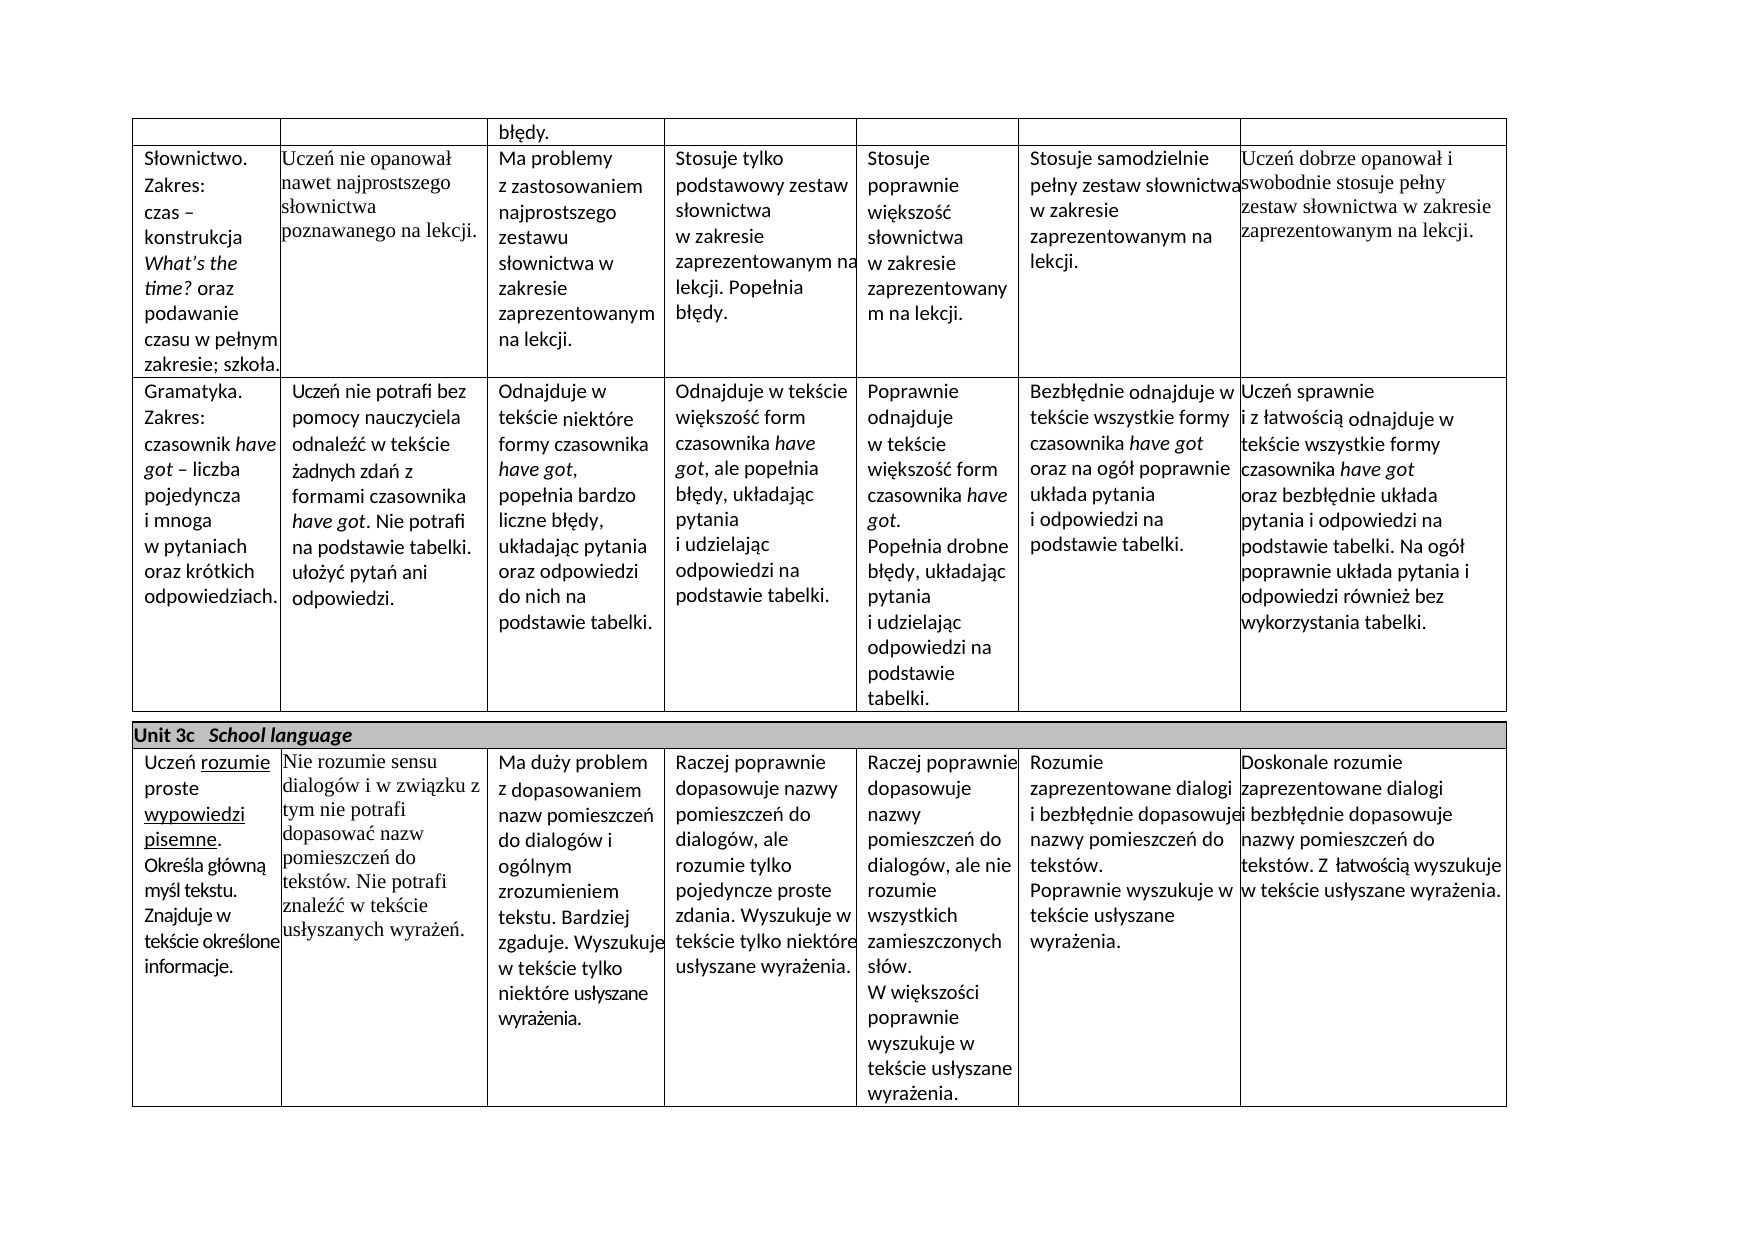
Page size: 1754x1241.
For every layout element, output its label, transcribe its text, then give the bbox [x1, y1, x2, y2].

table_cell Uczeń nie potrafi bez pomocy nauczyciela odnaleźć w tekście żadnych zdań z formami czasownika have got. Nie potrafi na podstawie tabelki. ułożyć pytań ani odpowiedzi. [281, 378, 487, 711]
table_cell Stosuje samodzielnie pełny zestaw słownictwa w zakresie zaprezentowanym na lekcji. [1019, 146, 1240, 377]
table_cell Rozumie zaprezentowane dialogi i bezbłędnie dopasowuje nazwy pomieszczeń do tekstów. Poprawnie wyszukuje w tekście usłyszane wyrażenia. [1019, 749, 1240, 1106]
table_cell Odnajduje w tekście większość form czasownika have got, ale popełnia błędy, układając pytania i udzielając odpowiedzi na podstawie tabelki. [665, 378, 856, 711]
table_cell Bezbłędnie odnajduje w tekście wszystkie formy czasownika have got oraz na ogół poprawnie układa pytania i odpowiedzi na podstawie tabelki. [1019, 378, 1240, 711]
table_cell [133, 119, 280, 144]
table_cell Słownictwo. Zakres: czas – konstrukcja What’s the time? oraz podawanie czasu w pełnym zakresie; szkoła. [133, 146, 280, 377]
table_cell Uczeń sprawnie i z łatwością odnajduje w tekście wszystkie formy czasownika have got oraz bezbłędnie układa pytania i odpowiedzi na podstawie tabelki. Na ogół poprawnie układa pytania i odpowiedzi również bez wykorzystania tabelki. [1241, 378, 1506, 711]
table_cell Raczej poprawnie dopasowuje nazwy pomieszczeń do dialogów, ale rozumie tylko pojedyncze proste zdania. Wyszukuje w tekście tylko niektóre usłyszane wyrażenia. [665, 749, 856, 1106]
table_header Unit 3c School language [133, 723, 1506, 748]
table_cell Ma problemy z zastosowaniem najprostszego zestawu słownictwa w zakresie zaprezentowanym na lekcji. [488, 146, 664, 377]
table_cell błędy. [488, 119, 664, 144]
table_cell Raczej poprawnie dopasowuje nazwy pomieszczeń do dialogów, ale nie rozumie wszystkich zamieszczonych słów. W większości poprawnie wyszukuje w tekście usłyszane wyrażenia. [857, 749, 1018, 1106]
table_cell Uczeń rozumie proste wypowiedzi pisemne. Określa główną myśl tekstu. Znajduje w tekście określone informacje. [133, 749, 281, 1106]
table_cell [1019, 119, 1240, 144]
table_cell Stosuje poprawnie większość słownictwa w zakresie zaprezentowanym na lekcji. [857, 146, 1018, 377]
table_cell Poprawnie odnajduje w tekście większość form czasownika have got. Popełnia drobne błędy, układając pytania i udzielając odpowiedzi na podstawie tabelki. [857, 378, 1018, 711]
table_cell Uczeń dobrze opanował i swobodnie stosuje pełny zestaw słownictwa w zakresie zaprezentowanym na lekcji. [1241, 146, 1506, 377]
table_cell Gramatyka. Zakres: czasownik have got – liczba pojedyncza i mnoga w pytaniach oraz krótkich odpowiedziach. [133, 378, 280, 711]
table_cell [857, 119, 1018, 144]
table_cell Nie rozumie sensu dialogów i w związku z tym nie potrafi dopasować nazw pomieszczeń do tekstów. Nie potrafi znaleźć w tekście usłyszanych wyrażeń. [282, 749, 487, 1106]
table_cell [1241, 119, 1506, 144]
table_cell Stosuje tylko podstawowy zestaw słownictwa w zakresie zaprezentowanym na lekcji. Popełnia błędy. [665, 146, 856, 377]
table_cell Ma duży problem z dopasowaniem nazw pomieszczeń do dialogów i ogólnym zrozumieniem tekstu. Bardziej zgaduje. Wyszukuje w tekście tylko niektóre usłyszane wyrażenia. [488, 749, 664, 1106]
table_cell Odnajduje w tekście niektóre formy czasownika have got, popełnia bardzo liczne błędy, układając pytania oraz odpowiedzi do nich na podstawie tabelki. [488, 378, 664, 711]
table_cell Uczeń nie opanował nawet najprostszego słownictwa poznawanego na lekcji. [281, 146, 487, 377]
table_cell Doskonale rozumie zaprezentowane dialogi i bezbłędnie dopasowuje nazwy pomieszczeń do tekstów. Z łatwością wyszukuje w tekście usłyszane wyrażenia. [1241, 749, 1506, 1106]
table_cell [665, 119, 856, 144]
table_cell [281, 119, 487, 144]
